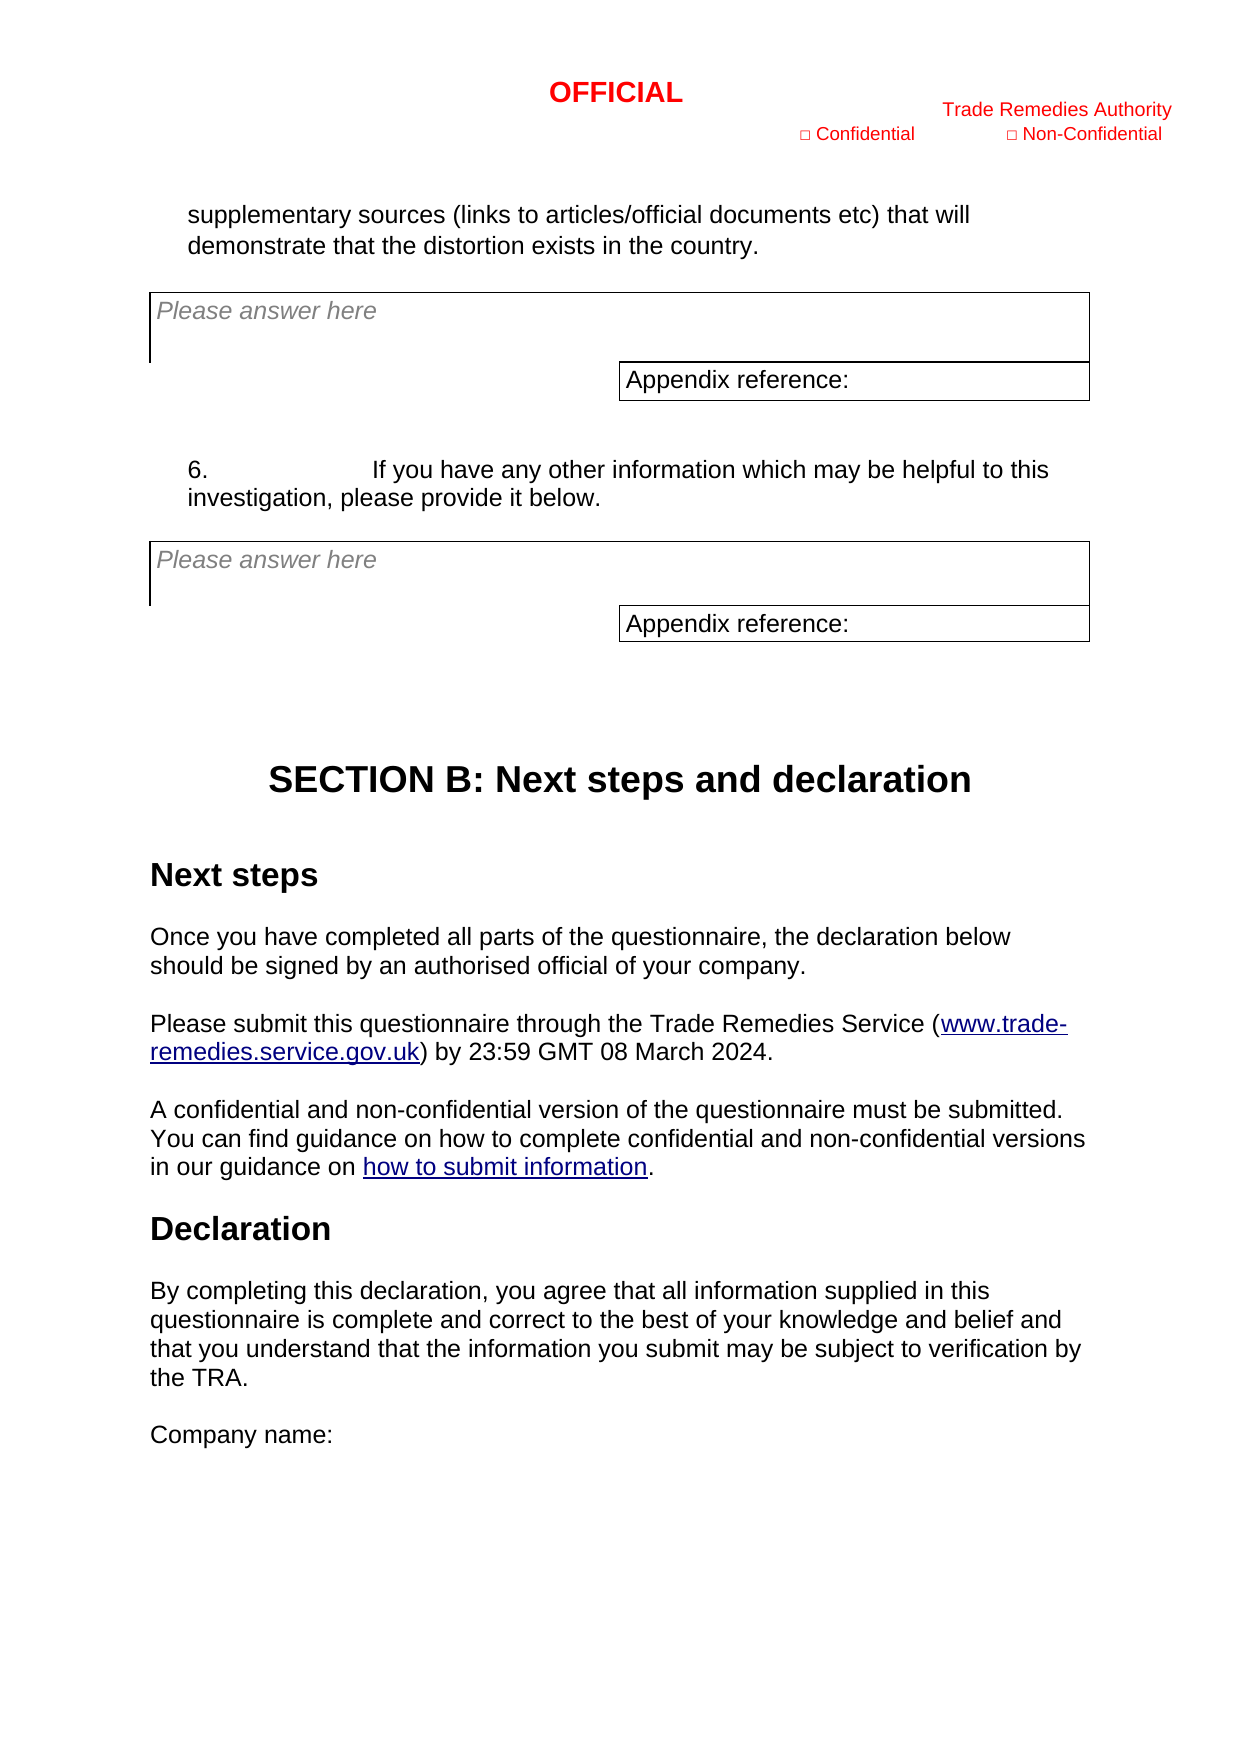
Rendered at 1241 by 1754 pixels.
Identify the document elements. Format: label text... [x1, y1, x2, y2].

table_header Please answer here [151, 293, 1089, 361]
subtitle Next steps [150, 855, 1090, 893]
table_cell Appendix reference: [620, 363, 1089, 400]
list If you have any other information which may be helpful to this investigation, please provide it below. [187, 454, 1090, 512]
text Company name: [150, 1420, 1090, 1449]
subtitle SECTION B: Next steps and declaration [150, 757, 1090, 800]
table_header Please answer here [151, 542, 1089, 605]
text A confidential and non-confidential version of the questionnaire must be submitted. You can find guidance on how to complete confidential and non-confidential versions in our guidance on how to submit information. [150, 1095, 1090, 1181]
subtitle Declaration [150, 1209, 1090, 1247]
list supplementary sources (links to articles/official documents etc) that will demonstrate that the distortion exists in the country. [187, 200, 1090, 259]
text Once you have completed all parts of the questionnaire, the declaration below should be signed by an authorised official of your company. [150, 922, 1090, 980]
text By completing this declaration, you agree that all information supplied in this questionnaire is complete and correct to the best of your knowledge and belief and that you understand that the information you submit may be subject to verification by the TRA. [150, 1276, 1090, 1391]
table_cell Appendix reference: [620, 606, 1089, 641]
table_cell [150, 363, 619, 400]
text Please submit this questionnaire through the Trade Remedies Service (www.trade-remedies.service.gov.uk) by 23:59 GMT 08 March 2024. [150, 1008, 1090, 1066]
table_cell [150, 606, 619, 641]
